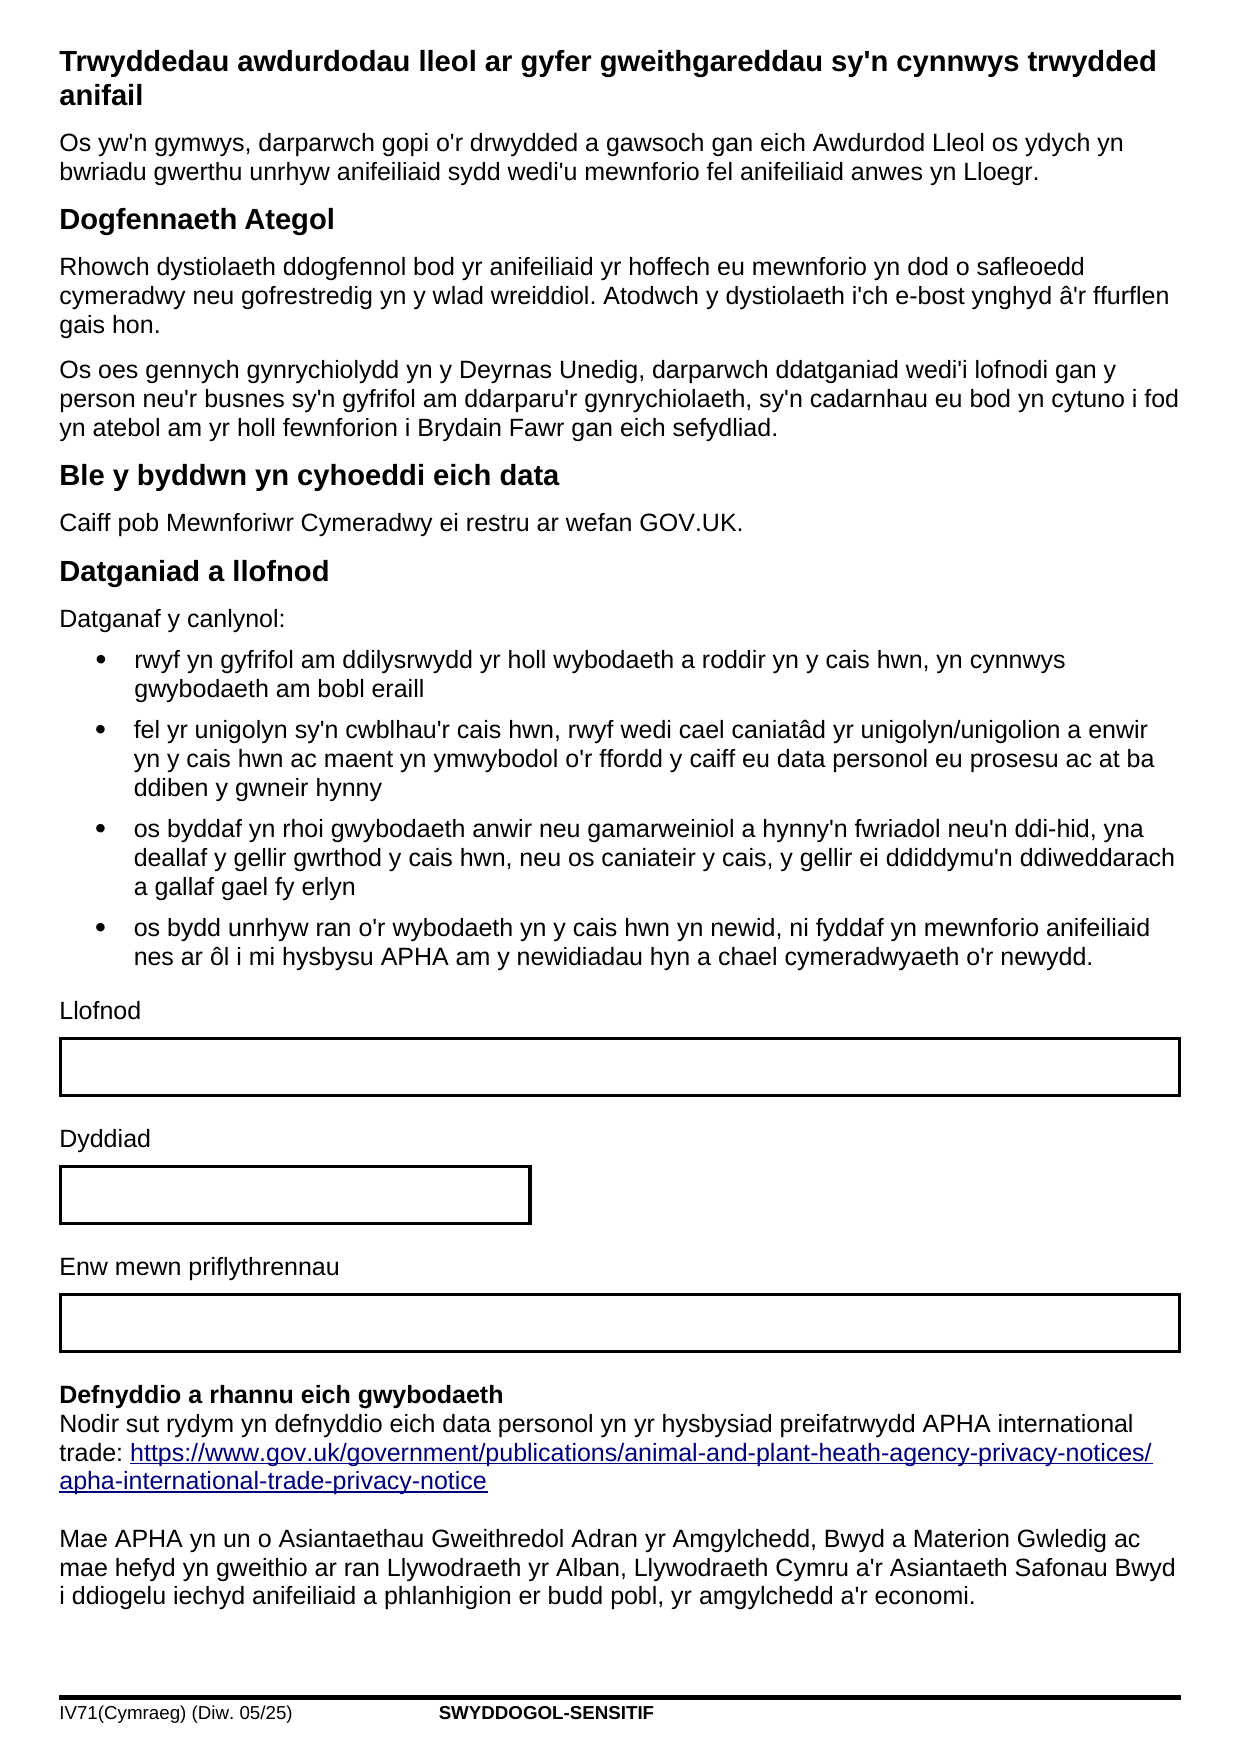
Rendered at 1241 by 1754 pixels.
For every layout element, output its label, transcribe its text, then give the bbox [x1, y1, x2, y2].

text Llofnod [59, 996, 1181, 1024]
text Nodir sut rydym yn defnyddio eich data personol yn yr hysbysiad preifatrwydd APHA international trade: https://www.gov.uk/government/publications/animal-and-plant-heath-agency-privacy-notices/apha-international-trade-privacy-notice [59, 1409, 1181, 1495]
text Mae APHA yn un o Asiantaethau Gweithredol Adran yr Amgylchedd, Bwyd a Materion Gwledig ac mae hefyd yn gweithio ar ran Llywodraeth yr Alban, Llywodraeth Cymru a'r Asiantaeth Safonau Bwyd i ddiogelu iechyd anifeiliaid a phlanhigion er budd pobl, yr amgylchedd a'r economi. [59, 1524, 1181, 1610]
text Os oes gennych gynrychiolydd yn y Deyrnas Unedig, darparwch ddatganiad wedi'i lofnodi gan y person neu'r busnes sy'n gyfrifol am ddarparu'r gynrychiolaeth, sy'n cadarnhau eu bod yn cytuno i fod yn atebol am yr holl fewnforion i Brydain Fawr gan eich sefydliad. [59, 355, 1181, 442]
text Defnyddio a rhannu eich gwybodaeth [59, 1380, 1181, 1409]
list os byddaf yn rhoi gwybodaeth anwir neu gamarweiniol a hynny'n fwriadol neu'n ddi-hid, yna deallaf y gellir gwrthod y cais hwn, neu os caniateir y cais, y gellir ei ddiddymu'n ddiweddarach a gallaf gael fy erlyn [96, 814, 1181, 901]
text Dyddiad [59, 1124, 1181, 1153]
subtitle Ble y byddwn yn cyhoeddi eich data [59, 458, 1181, 492]
text Caiff pob Mewnforiwr Cymeradwy ei restru ar wefan GOV.UK. [59, 508, 1181, 537]
list fel yr unigolyn sy'n cwblhau'r cais hwn, rwyf wedi cael caniatâd yr unigolyn/unigolion a enwir yn y cais hwn ac maent yn ymwybodol o'r ffordd y caiff eu data personol eu prosesu ac at ba ddiben y gwneir hynny [96, 715, 1181, 802]
text Enw mewn priflythrennau [59, 1252, 1181, 1281]
text Os yw'n gymwys, darparwch gopi o'r drwydded a gawsoch gan eich Awdurdod Lleol os ydych yn bwriadu gwerthu unrhyw anifeiliaid sydd wedi'u mewnforio fel anifeiliaid anwes yn Lloegr. [59, 128, 1181, 186]
list os bydd unrhyw ran o'r wybodaeth yn y cais hwn yn newid, ni fyddaf yn mewnforio anifeiliaid nes ar ôl i mi hysbysu APHA am y newidiadau hyn a chael cymeradwyaeth o'r newydd. [96, 913, 1181, 971]
subtitle Datganiad a llofnod [59, 554, 1181, 587]
subtitle Trwyddedau awdurdodau lleol ar gyfer gweithgareddau sy'n cynnwys trwydded anifail [59, 44, 1181, 111]
text Rhowch dystiolaeth ddogfennol bod yr anifeiliaid yr hoffech eu mewnforio yn dod o safleoedd cymeradwy neu gofrestredig yn y wlad wreiddiol. Atodwch y dystiolaeth i'ch e-bost ynghyd â'r ffurflen gais hon. [59, 252, 1181, 339]
text Datganaf y canlynol: [59, 604, 1181, 633]
list rwyf yn gyfrifol am ddilysrwydd yr holl wybodaeth a roddir yn y cais hwn, yn cynnwys gwybodaeth am bobl eraill [97, 645, 1181, 703]
subtitle Dogfennaeth Ategol [59, 202, 1181, 236]
